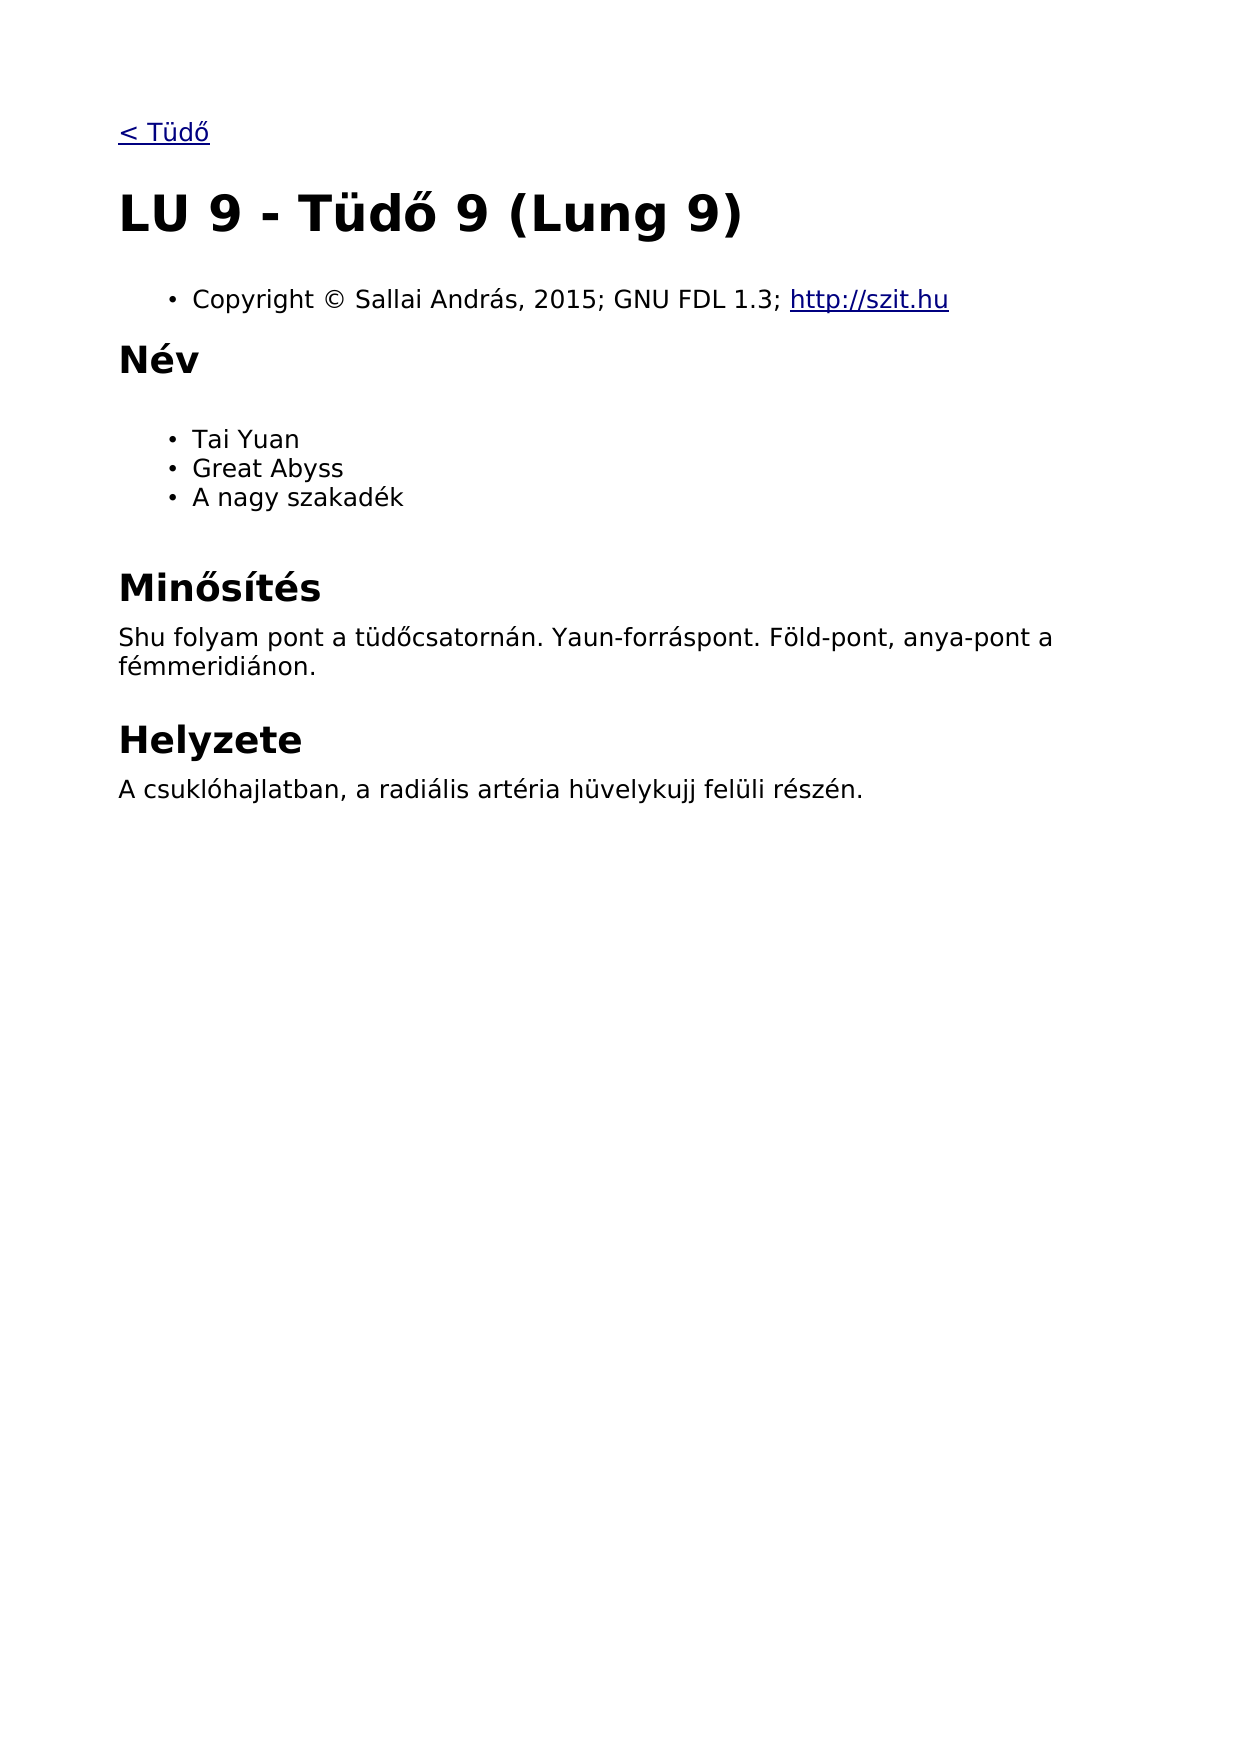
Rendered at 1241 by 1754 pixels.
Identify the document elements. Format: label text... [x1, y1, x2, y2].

subtitle Név [118, 339, 1122, 383]
list A nagy szakadék [177, 483, 1122, 512]
subtitle Minősítés [118, 567, 1122, 610]
subtitle LU 9 - Tüdő 9 (Lung 9) [118, 185, 1122, 243]
subtitle Helyzete [118, 719, 1122, 762]
text Shu folyam pont a tüdőcsatornán. Yaun-forráspont. Föld-pont, anya-pont a fémmeridiánon. [118, 623, 1122, 681]
text A csuklóhajlatban, a radiális artéria hüvelykujj felüli részén. [118, 775, 1122, 804]
text < Tüdő [118, 118, 1122, 147]
list Tai Yuan [177, 425, 1122, 454]
list Great Abyss [177, 454, 1122, 483]
list Copyright © Sallai András, 2015; GNU FDL 1.3; http://szit.hu [177, 285, 1122, 314]
